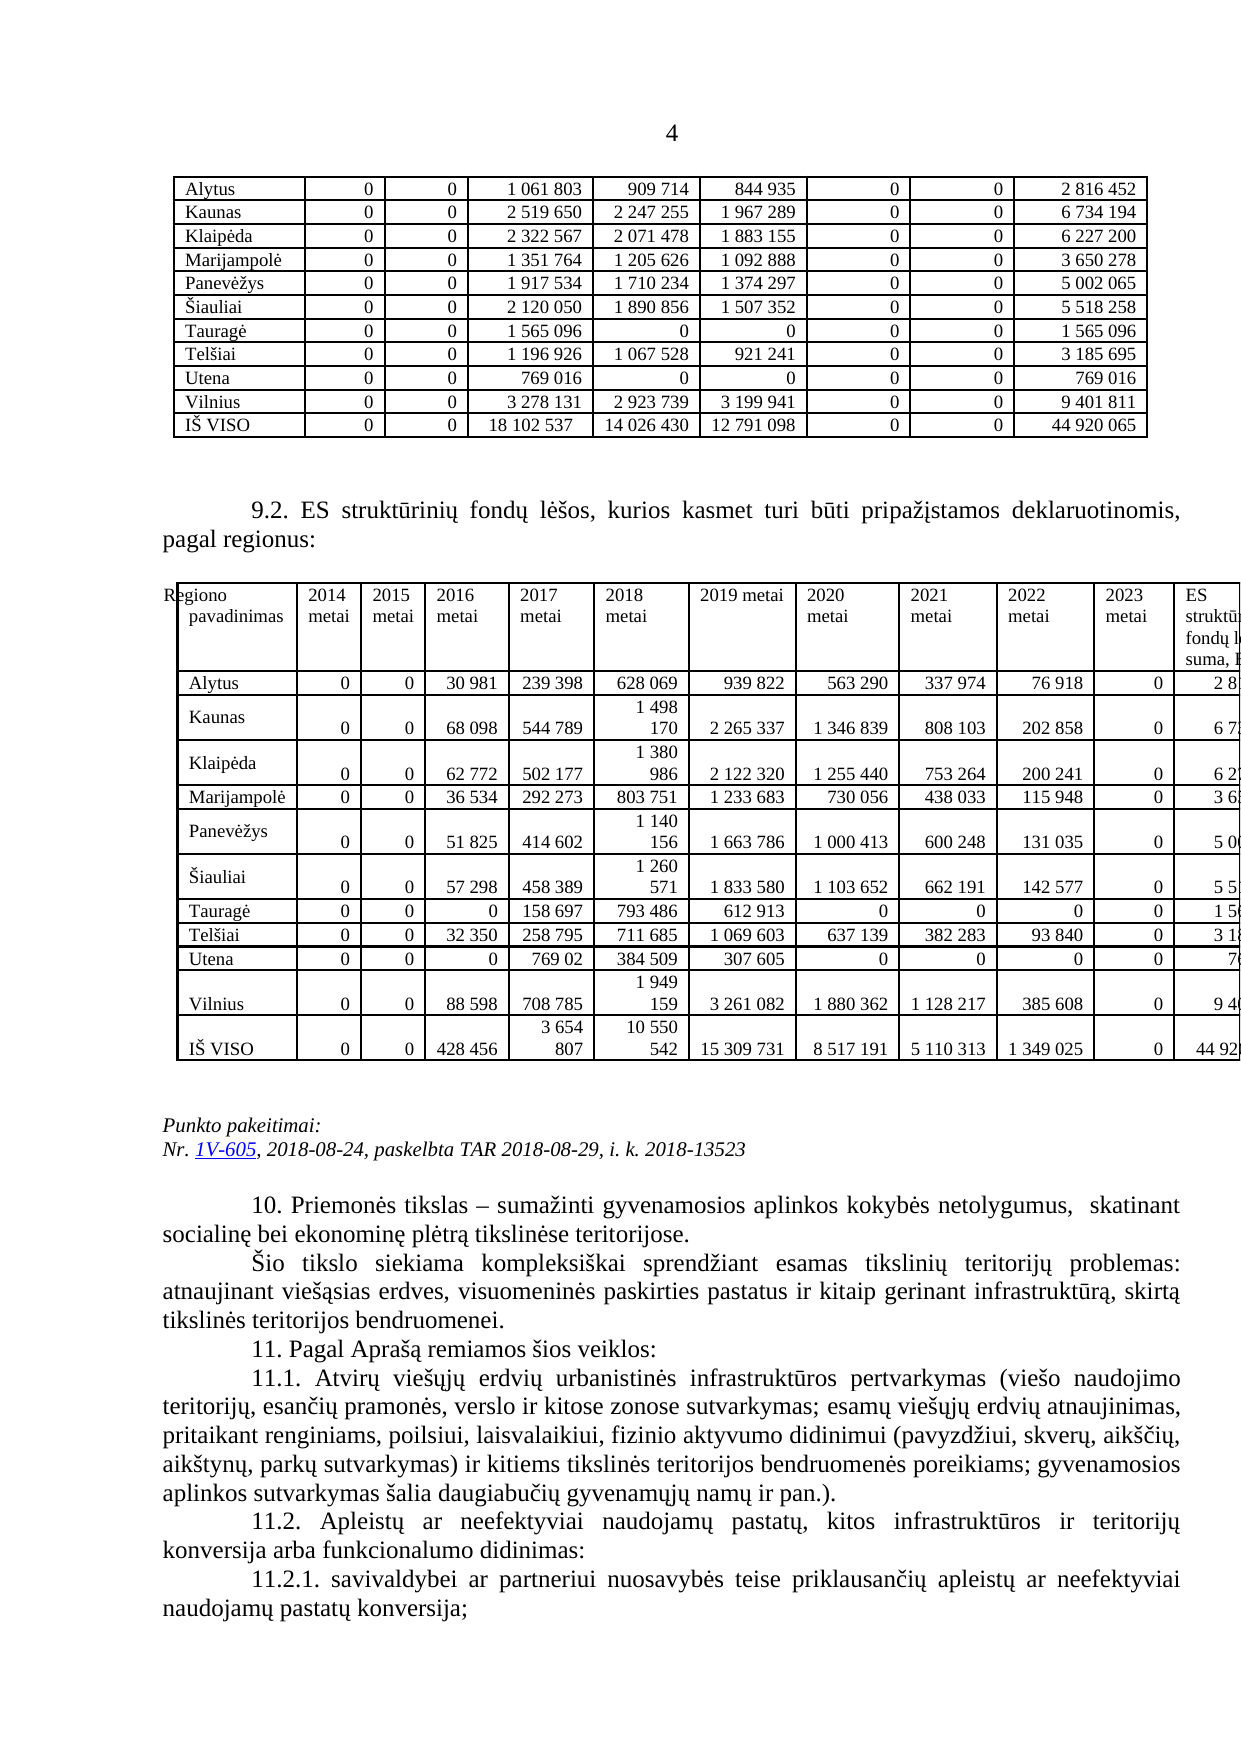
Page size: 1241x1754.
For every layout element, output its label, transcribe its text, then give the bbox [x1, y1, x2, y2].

table_cell 1 565 096 [469, 320, 592, 341]
table_cell 0 [594, 320, 699, 341]
table_cell 3 650 278 [1015, 249, 1146, 270]
table_header 2021 metai [900, 584, 996, 670]
table_cell 44 920 065 [1015, 414, 1146, 436]
table_header 2018 metai [595, 584, 688, 670]
table_cell 30 981 [426, 672, 508, 693]
table_cell 1 710 234 [594, 272, 699, 294]
table_cell 0 [998, 948, 1093, 969]
table_cell Klaipėda [179, 741, 296, 784]
table_cell 0 [1095, 672, 1173, 693]
table_cell 3 199 941 [701, 391, 806, 412]
table_cell 5 518 258 [1175, 855, 1239, 898]
table_cell 5 002 065 [1015, 272, 1146, 294]
table_cell 385 608 [998, 971, 1093, 1014]
table_cell Panevėžys [175, 272, 304, 294]
table_cell 6 734 194 [1175, 696, 1239, 739]
table_cell 0 [911, 249, 1013, 270]
table_cell 544 789 [510, 696, 593, 739]
table_cell 3 185 695 [1175, 924, 1239, 945]
table_header 2016 metai [426, 584, 508, 670]
table_cell 1 067 528 [594, 343, 699, 365]
table_cell 711 685 [595, 924, 688, 945]
table_cell 0 [808, 320, 909, 341]
table_cell 9 401 811 [1175, 971, 1239, 1014]
table_cell 0 [298, 786, 360, 808]
table_cell 1 346 839 [797, 696, 898, 739]
table_cell 2 923 739 [594, 391, 699, 412]
table_cell 1 196 926 [469, 343, 592, 365]
table_cell 2 816 452 [1175, 672, 1239, 693]
table_cell 0 [306, 414, 384, 436]
table_cell 0 [362, 971, 424, 1014]
table_cell 0 [1095, 696, 1173, 739]
text 11.2.1. savivaldybei ar partneriui nuosavybės teise priklausančių apleistų ar neefektyviai naudojamų pastatų konversija; [162, 1564, 1181, 1621]
table_cell 6 227 200 [1015, 225, 1146, 247]
table_cell 0 [386, 391, 467, 412]
table_cell 0 [298, 741, 360, 784]
text Nr. 1V-605, 2018-08-24, paskelbta TAR 2018-08-29, i. k. 2018-13523 [162, 1137, 1181, 1161]
table_cell 0 [911, 178, 1013, 199]
table_cell 0 [298, 696, 360, 739]
table_cell 2 519 650 [469, 201, 592, 223]
table_cell 0 [911, 343, 1013, 365]
table_cell 0 [386, 201, 467, 223]
table_cell Marijampolė [175, 249, 304, 270]
table_cell 3 261 082 [690, 971, 795, 1014]
table_cell 131 035 [998, 810, 1093, 853]
table_cell 0 [386, 320, 467, 341]
table_cell 1 833 580 [690, 855, 795, 898]
table_cell 0 [797, 948, 898, 969]
table_cell 0 [298, 855, 360, 898]
table_cell 0 [1095, 971, 1173, 1014]
table_cell 909 714 [594, 178, 699, 199]
table_cell 2 322 567 [469, 225, 592, 247]
table_cell 1 565 096 [1175, 900, 1239, 922]
table_cell 0 [306, 343, 384, 365]
table_cell 803 751 [595, 786, 688, 808]
table_cell 258 795 [510, 924, 593, 945]
table_header 2014 metai [298, 584, 360, 670]
table_cell 0 [1095, 924, 1173, 945]
table_cell 1 380 986 [595, 741, 688, 784]
table_cell 0 [808, 296, 909, 317]
table_cell 1 103 652 [797, 855, 898, 898]
table_cell 0 [362, 948, 424, 969]
text 11.2. Apleistų ar neefektyviai naudojamų pastatų, kitos infrastruktūros ir teritorijų konversija arba funkcionalumo didinimas: [162, 1506, 1181, 1564]
table_cell 200 241 [998, 741, 1093, 784]
table_cell 382 283 [900, 924, 996, 945]
table_cell 0 [911, 414, 1013, 436]
table_cell 5 518 258 [1015, 296, 1146, 317]
table_cell 0 [594, 367, 699, 388]
table_cell 292 273 [510, 786, 593, 808]
table_cell Utena [175, 367, 304, 388]
table_cell 502 177 [510, 741, 593, 784]
table_cell 3 185 695 [1015, 343, 1146, 365]
table_cell 202 858 [998, 696, 1093, 739]
table_cell 0 [298, 948, 360, 969]
table_cell 0 [362, 672, 424, 693]
table_cell 15 309 731 [690, 1016, 795, 1059]
table_cell 0 [386, 272, 467, 294]
table_cell 0 [808, 201, 909, 223]
table_cell 1 092 888 [701, 249, 806, 270]
table_cell 0 [386, 178, 467, 199]
table_cell 0 [298, 924, 360, 945]
table_cell 0 [298, 672, 360, 693]
table_cell 115 948 [998, 786, 1093, 808]
text Punkto pakeitimai: [162, 1113, 1181, 1137]
table_cell 0 [808, 414, 909, 436]
table_cell 1 351 764 [469, 249, 592, 270]
table_cell 14 026 430 [594, 414, 699, 436]
table_cell 2 816 452 [1015, 178, 1146, 199]
table_cell 0 [911, 296, 1013, 317]
table_cell 0 [701, 320, 806, 341]
table_cell 708 785 [510, 971, 593, 1014]
table_cell 414 602 [510, 810, 593, 853]
table_cell Vilnius [175, 391, 304, 412]
table_cell 1 498 170 [595, 696, 688, 739]
text 11.1. Atvirų viešųjų erdvių urbanistinės infrastruktūros pertvarkymas (viešo naudojimo teritorijų, esančių pramonės, verslo ir kitose zonose sutvarkymas; esamų viešųjų erdvių atnaujinimas, pritaikant renginiams, poilsiui, laisvalaikiui, fizinio aktyvumo didinimui (pavyzdžiui, skverų, aikščių, aikštynų, parkų sutvarkymas) ir kitiems tikslinės teritorijos bendruomenės poreikiams; gyvenamosios aplinkos sutvarkymas šalia daugiabučių gyvenamųjų namų ir pan.). [162, 1363, 1181, 1506]
table_cell 0 [362, 786, 424, 808]
table_cell 600 248 [900, 810, 996, 853]
table_cell 1 205 626 [594, 249, 699, 270]
table_cell 0 [306, 296, 384, 317]
table_cell 0 [1095, 741, 1173, 784]
table_cell 0 [306, 391, 384, 412]
table_cell 563 290 [797, 672, 898, 693]
table_cell 76 918 [998, 672, 1093, 693]
table_header 2019 metai [690, 584, 795, 670]
table_cell Telšiai [175, 343, 304, 365]
table_cell 1 917 534 [469, 272, 592, 294]
table_cell 2 122 320 [690, 741, 795, 784]
table_cell 0 [386, 249, 467, 270]
table_cell 5 002 065 [1175, 810, 1239, 853]
table_cell 0 [362, 1016, 424, 1059]
table_cell 0 [900, 948, 996, 969]
table_cell 1 233 683 [690, 786, 795, 808]
table_cell 57 298 [426, 855, 508, 898]
table_cell 0 [808, 343, 909, 365]
text 9.2. ES struktūrinių fondų lėšos, kurios kasmet turi būti pripažįstamos deklaruotinomis, pagal regionus: [162, 495, 1181, 553]
table_cell 0 [386, 343, 467, 365]
table_cell 0 [306, 178, 384, 199]
table_header 2017 metai [510, 584, 593, 670]
table_cell 1 255 440 [797, 741, 898, 784]
table_cell 0 [386, 296, 467, 317]
table_cell 0 [306, 225, 384, 247]
table_cell 662 191 [900, 855, 996, 898]
table_cell 0 [808, 367, 909, 388]
table_cell 1 061 803 [469, 178, 592, 199]
table_cell IŠ VISO [179, 1016, 296, 1059]
table_cell Panevėžys [179, 810, 296, 853]
table_cell 637 139 [797, 924, 898, 945]
table_cell 8 517 191 [797, 1016, 898, 1059]
table_header Regiono pavadinimas [179, 584, 296, 670]
table_cell 9 401 811 [1015, 391, 1146, 412]
table_cell Alytus [175, 178, 304, 199]
table_cell 0 [362, 741, 424, 784]
table_cell 730 056 [797, 786, 898, 808]
table_cell 0 [808, 178, 909, 199]
table_cell 0 [426, 900, 508, 922]
table_cell 939 822 [690, 672, 795, 693]
table_cell 44 920 065“ [1175, 1016, 1239, 1059]
table_cell Šiauliai [179, 855, 296, 898]
table_cell Šiauliai [175, 296, 304, 317]
table_cell 1 260 571 [595, 855, 688, 898]
table_cell 844 935 [701, 178, 806, 199]
table_header ES struktūrinių fondų lėšų suma, Eur [1175, 584, 1239, 670]
table_cell 0 [808, 249, 909, 270]
table_cell 769 016 [1015, 367, 1146, 388]
table_cell 0 [911, 320, 1013, 341]
text 10. Priemonės tikslas – sumažinti gyvenamosios aplinkos kokybės netolygumus, skatinant socialinę bei ekonominę plėtrą tikslinėse teritorijose. [162, 1190, 1181, 1248]
table_cell 1 565 096 [1015, 320, 1146, 341]
table_cell 3 650 278 [1175, 786, 1239, 808]
table_cell 2 247 255 [594, 201, 699, 223]
table_cell 0 [426, 948, 508, 969]
table_cell 51 825 [426, 810, 508, 853]
table_cell 769 016 [469, 367, 592, 388]
table_cell 0 [911, 225, 1013, 247]
table_header 2015 metai [362, 584, 424, 670]
table_cell Marijampolė [179, 786, 296, 808]
table_cell 142 577 [998, 855, 1093, 898]
table_cell 0 [362, 696, 424, 739]
table_cell Alytus [179, 672, 296, 693]
table_cell 1 069 603 [690, 924, 795, 945]
table_cell 769 016 [1175, 948, 1239, 969]
table_cell 0 [386, 414, 467, 436]
table_cell 62 772 [426, 741, 508, 784]
table_cell 158 697 [510, 900, 593, 922]
table_cell 0 [362, 900, 424, 922]
table_cell 428 456 [426, 1016, 508, 1059]
table_cell Telšiai [179, 924, 296, 945]
table_cell 6 277 200 [1175, 741, 1239, 784]
table_cell 3 654 807 [510, 1016, 593, 1059]
table_header 2023 metai [1095, 584, 1173, 670]
table_cell 0 [911, 391, 1013, 412]
table_cell 0 [306, 249, 384, 270]
table_cell 808 103 [900, 696, 996, 739]
table_cell 1 140 156 [595, 810, 688, 853]
table_cell 1 349 025 [998, 1016, 1093, 1059]
table_cell 1 000 413 [797, 810, 898, 853]
table_cell Tauragė [179, 900, 296, 922]
table_header 2020 metai [797, 584, 898, 670]
table_cell 36 534 [426, 786, 508, 808]
table_cell 68 098 [426, 696, 508, 739]
table_cell 753 264 [900, 741, 996, 784]
text Šio tikslo siekiama kompleksiškai sprendžiant esamas tikslinių teritorijų problemas: atnaujinant viešąsias erdves, visuomeninės paskirties pastatus ir kitaip gerinant infrastruktūrą, skirtą tikslinės teritorijos bendruomenei. [162, 1248, 1181, 1334]
table_cell 3 278 131 [469, 391, 592, 412]
table_cell 458 389 [510, 855, 593, 898]
table_cell 0 [1095, 786, 1173, 808]
table_cell 12 791 098 [701, 414, 806, 436]
table_cell 93 840 [998, 924, 1093, 945]
table_cell 0 [900, 900, 996, 922]
table_cell 1 663 786 [690, 810, 795, 853]
table_cell 0 [797, 900, 898, 922]
table_cell 0 [306, 272, 384, 294]
table_cell 612 913 [690, 900, 795, 922]
table_cell 2 120 050 [469, 296, 592, 317]
table_cell 337 974 [900, 672, 996, 693]
text 11. Pagal Aprašą remiamos šios veiklos: [162, 1334, 1181, 1363]
table_cell 0 [386, 367, 467, 388]
table_cell 0 [808, 225, 909, 247]
table_cell 1 128 217 [900, 971, 996, 1014]
table_cell Utena [179, 948, 296, 969]
table_cell Vilnius [179, 971, 296, 1014]
table_cell 239 398 [510, 672, 593, 693]
table_cell 2 071 478 [594, 225, 699, 247]
table_cell Klaipėda [175, 225, 304, 247]
table_cell Kaunas [179, 696, 296, 739]
table_cell 0 [998, 900, 1093, 922]
table_cell 2 265 337 [690, 696, 795, 739]
table_cell 0 [306, 201, 384, 223]
table_cell 0 [306, 367, 384, 388]
table_cell 769 02 [510, 948, 593, 969]
table_cell 0 [298, 810, 360, 853]
table_cell 0 [1095, 810, 1173, 853]
table_cell 1 374 297 [701, 272, 806, 294]
table_cell 0 [298, 900, 360, 922]
table_cell 0 [808, 272, 909, 294]
table_cell 1 880 362 [797, 971, 898, 1014]
table_cell 0 [911, 201, 1013, 223]
table_cell IŠ VISO [175, 414, 304, 436]
table_cell 307 605 [690, 948, 795, 969]
table_cell 0 [911, 272, 1013, 294]
table_cell 0 [808, 391, 909, 412]
table_cell 0 [911, 367, 1013, 388]
table_cell 18 102 537 [469, 414, 592, 436]
table_cell 628 069 [595, 672, 688, 693]
table_cell 5 110 313 [900, 1016, 996, 1059]
table_cell 88 598 [426, 971, 508, 1014]
table_cell 0 [298, 971, 360, 1014]
table_cell Kaunas [175, 201, 304, 223]
table_cell 1 883 155 [701, 225, 806, 247]
table_cell 10 550 542 [595, 1016, 688, 1059]
table_cell 0 [1095, 855, 1173, 898]
table_cell 0 [1095, 1016, 1173, 1059]
table_cell 0 [362, 924, 424, 945]
table_cell 0 [362, 855, 424, 898]
table_cell 384 509 [595, 948, 688, 969]
table_cell 0 [362, 810, 424, 853]
table_cell 1 949 159 [595, 971, 688, 1014]
table_cell 921 241 [701, 343, 806, 365]
table_cell 6 734 194 [1015, 201, 1146, 223]
table_cell 0 [386, 225, 467, 247]
table_cell 0 [701, 367, 806, 388]
table_cell 438 033 [900, 786, 996, 808]
table_cell 1 967 289 [701, 201, 806, 223]
table_cell 0 [1095, 900, 1173, 922]
table_cell 0 [1095, 948, 1173, 969]
table_header 2022 metai [998, 584, 1093, 670]
table_cell 32 350 [426, 924, 508, 945]
table_cell Tauragė [175, 320, 304, 341]
table_cell 1 890 856 [594, 296, 699, 317]
table_cell 0 [298, 1016, 360, 1059]
table_cell 1 507 352 [701, 296, 806, 317]
table_cell 793 486 [595, 900, 688, 922]
table_cell 0 [306, 320, 384, 341]
